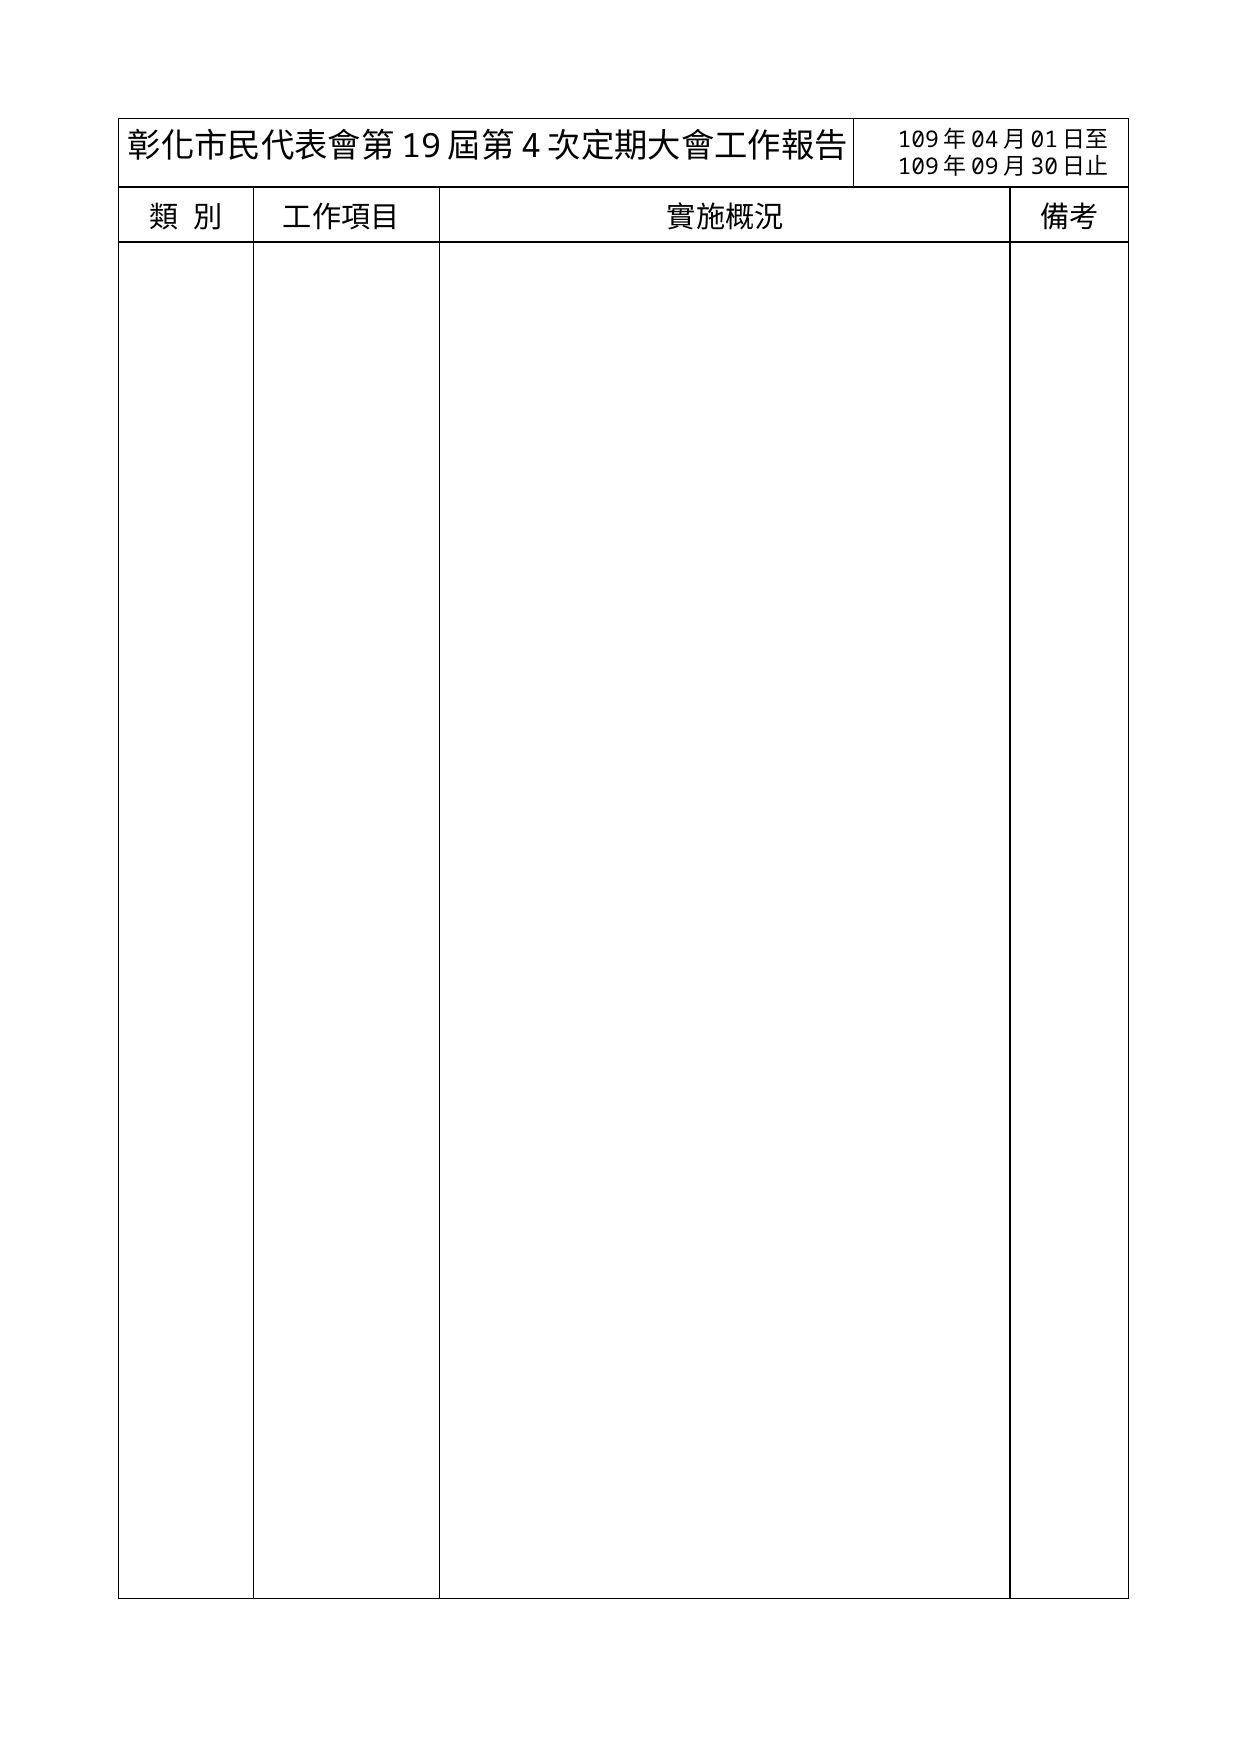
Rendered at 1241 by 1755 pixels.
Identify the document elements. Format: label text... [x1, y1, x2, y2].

table_cell 類 別 [119, 188, 253, 241]
table_cell [254, 243, 439, 1597]
table_cell 實施概況 [440, 188, 1009, 241]
table_header 彰化市民代表會第19屆第4次定期大會工作報告 [119, 119, 853, 186]
table_cell [1011, 243, 1128, 1597]
table_cell [119, 243, 253, 1597]
table_cell [440, 243, 1009, 1597]
table_cell 工作項目 [254, 188, 439, 241]
table_cell 備考 [1011, 188, 1128, 241]
table_header 109年04月01日至 109年09月30日止 [854, 119, 1128, 186]
